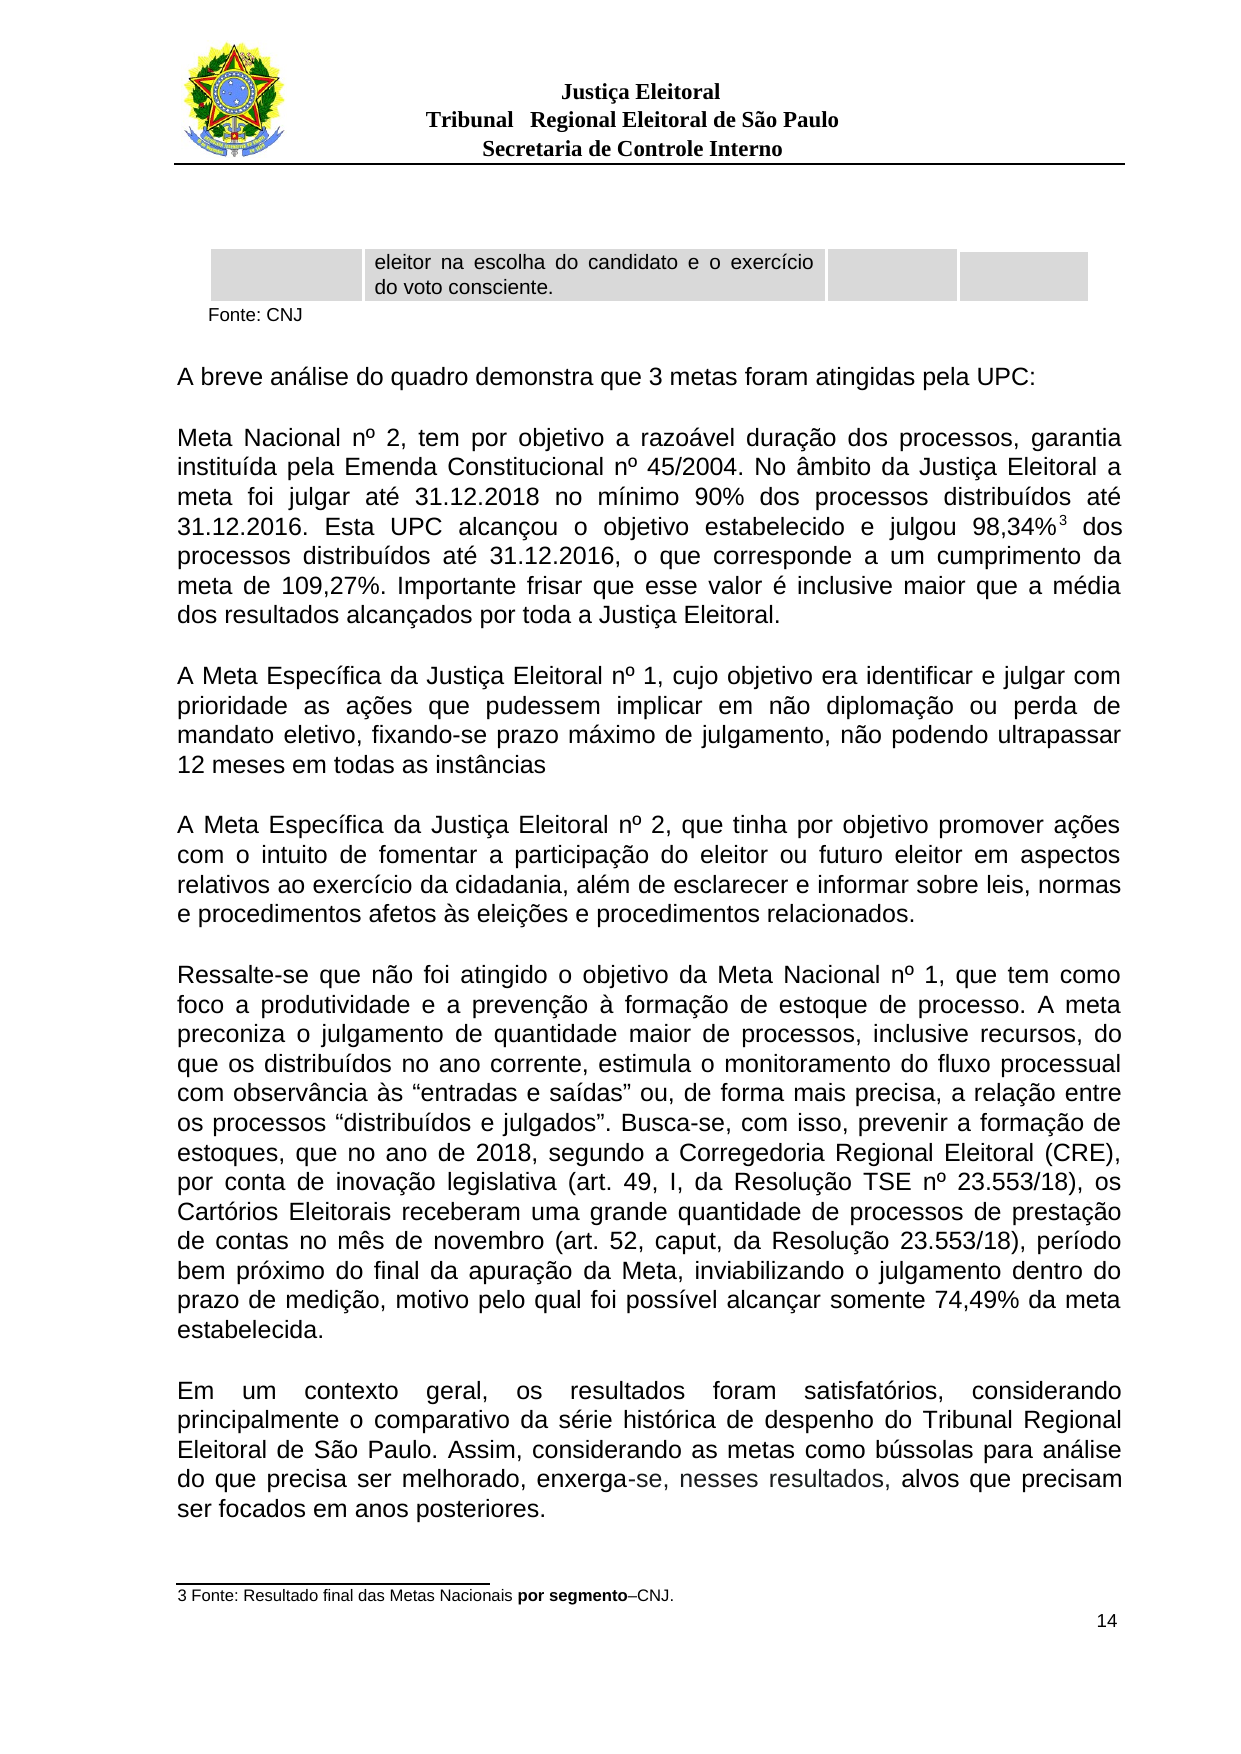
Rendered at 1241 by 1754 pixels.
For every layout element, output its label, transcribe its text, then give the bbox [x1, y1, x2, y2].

table_cell eleitor na escolha do candidato e o exercício do voto consciente. [365, 250, 825, 301]
text Meta Nacional nº 2, tem por objetivo a razoável duração dos processos, garantia instituída pela Emenda Constitucional nº 45/2004. No âmbito da Justiça Eleitoral a meta foi julgar até 31.12.2018 no mínimo 90% dos processos distribuídos até 31.12.2016. Esta UPC alcançou o objetivo estabelecido e julgou 98,34% dos processos distribuídos até 31.12.2016, o que corresponde a um cumprimento da meta de 109,27%. Importante frisar que esse valor é inclusive maior que a média dos resultados alcançados por toda a Justiça Eleitoral. [177, 423, 1123, 629]
text Ressalte-se que não foi atingido o objetivo da Meta Nacional nº 1, que tem como foco a produtividade e a prevenção à formação de estoque de processo. A meta preconiza o julgamento de quantidade maior de processos, inclusive recursos, do que os distribuídos no ano corrente, estimula o monitoramento do fluxo processual com observância às “entradas e saídas” ou, de forma mais precisa, a relação entre os processos “distribuídos e julgados”. Busca-se, com isso, prevenir a formação de estoques, que no ano de 2018, segundo a Corregedoria Regional Eleitoral (CRE), por conta de inovação legislativa (art. 49, I, da Resolução TSE nº 23.553/18), os Cartórios Eleitorais receberam uma grande quantidade de processos de prestação de contas no mês de novembro (art. 52, caput, da Resolução 23.553/18), período bem próximo do final da apuração da Meta, inviabilizando o julgamento dentro do prazo de medição, motivo pelo qual foi possível alcançar somente 74,49% da meta estabelecida. [177, 960, 1123, 1344]
table_cell [960, 252, 1088, 301]
text Fonte: CNJ [208, 304, 1086, 326]
text A Meta Específica da Justiça Eleitoral nº 2, que tinha por objetivo promover ações com o intuito de fomentar a participação do eleitor ou futuro eleitor em aspectos relativos ao exercício da cidadania, além de esclarecer e informar sobre leis, normas e procedimentos afetos às eleições e procedimentos relacionados. [177, 811, 1123, 928]
text A Meta Específica da Justiça Eleitoral nº 1, cujo objetivo era identificar e julgar com prioridade as ações que pudessem implicar em não diplomação ou perda de mandato eletivo, fixando-se prazo máximo de julgamento, não podendo ultrapassar 12 meses em todas as instâncias [177, 661, 1123, 778]
table_cell [211, 250, 362, 301]
text Em um contexto geral, os resultados foram satisfatórios, considerando principalmente o comparativo da série histórica de despenho do Tribunal Regional Eleitoral de São Paulo. Assim, considerando as metas como bússolas para análise do que precisa ser melhorado, enxerga-se, nesses resultados, alvos que precisam ser focados em anos posteriores. [177, 1376, 1123, 1523]
text A breve análise do quadro demonstra que 3 metas foram atingidas pela UPC: [177, 362, 1123, 391]
table_cell [828, 250, 957, 301]
text Fonte: Resultado final das Metas Nacionais por segmento–CNJ. [177, 1584, 1123, 1606]
